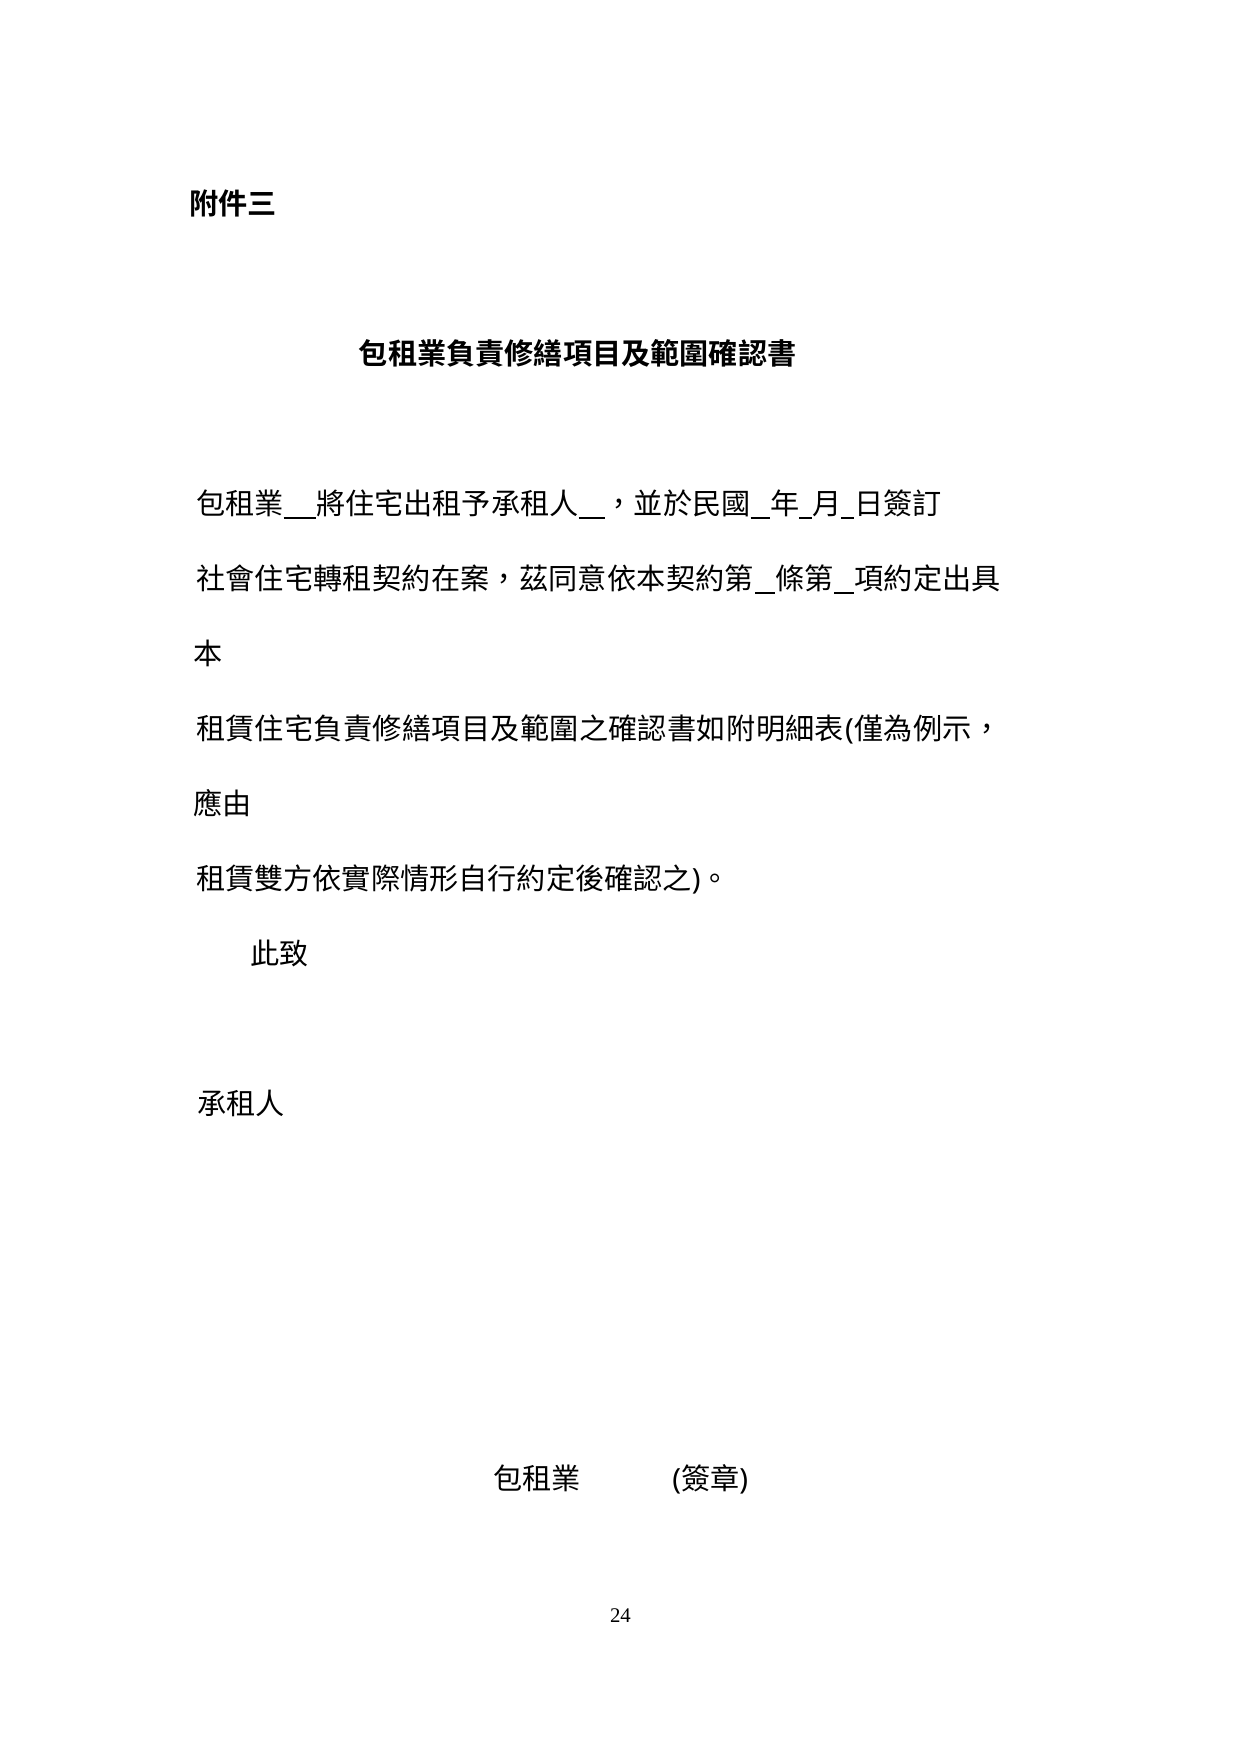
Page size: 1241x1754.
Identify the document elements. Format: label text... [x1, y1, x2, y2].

table_cell 附件三 包租業負責修繕項目及範圍確認書 包租業 將住宅出租予承租人 ，並於民國 年 月 日簽訂 社會住宅轉租契約在案，茲同意依本契約第 條第 項約定出具本 租賃住宅負責修繕項目及範圍之確認書如附明細表(僅為例示，應由 租賃雙方依實際情形自行約定後確認之)。 此致 承租人 包租業 (簽章) 中 華 民 國 年 月 日 包租業負責修繕項目及範圍明細表 [186, 165, 968, 1589]
table_cell [174, 165, 186, 1589]
table_cell [103, 165, 173, 1589]
